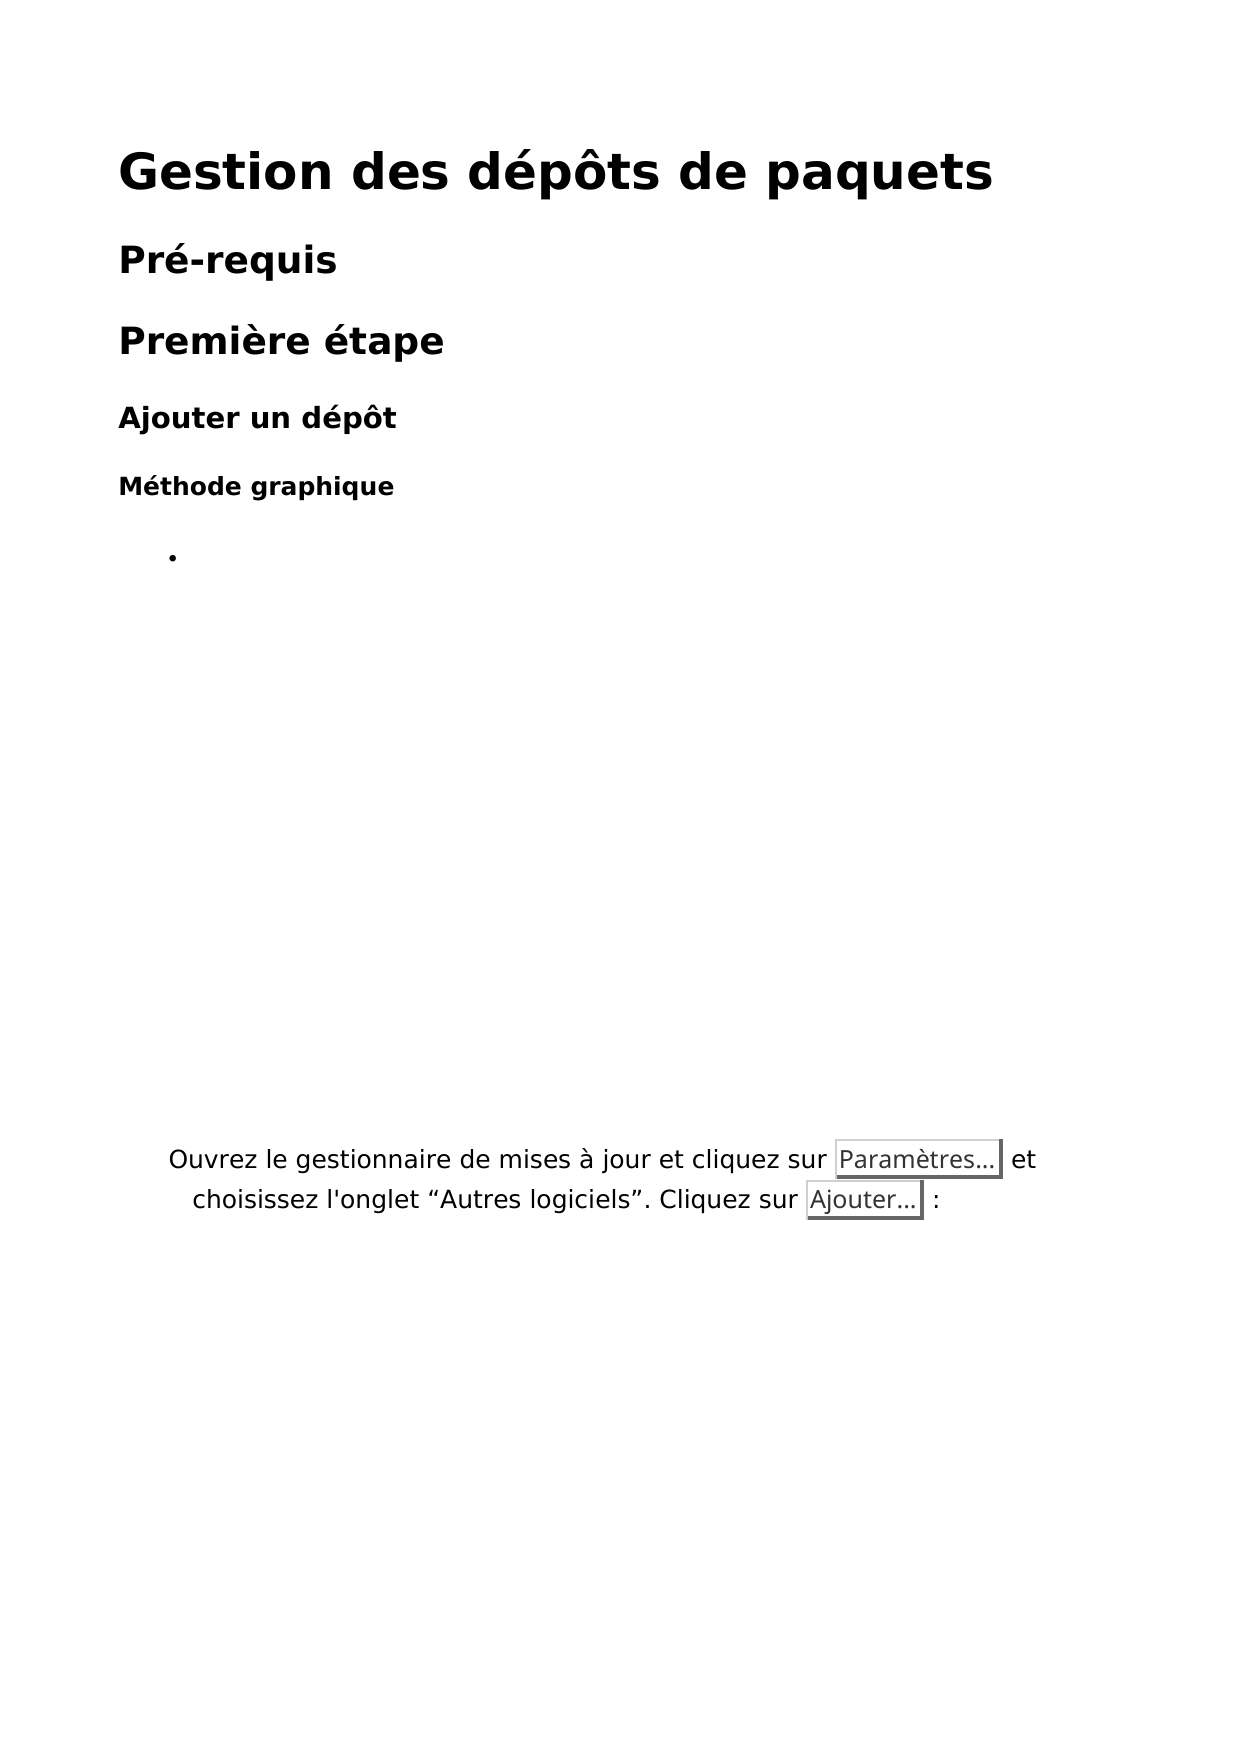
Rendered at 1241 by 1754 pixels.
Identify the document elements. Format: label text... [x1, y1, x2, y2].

subtitle Première étape [118, 320, 1122, 364]
subtitle Gestion des dépôts de paquets [118, 143, 1122, 201]
subtitle Méthode graphique [118, 473, 1122, 502]
subtitle Pré-requis [118, 239, 1122, 282]
list Ouvrez le gestionnaire de mises à jour et cliquez sur Paramètres... et choisissez l'onglet “Autres logiciels”. Cliquez sur Ajouter... : [177, 544, 1122, 1220]
subtitle Ajouter un dépôt [118, 401, 1122, 435]
